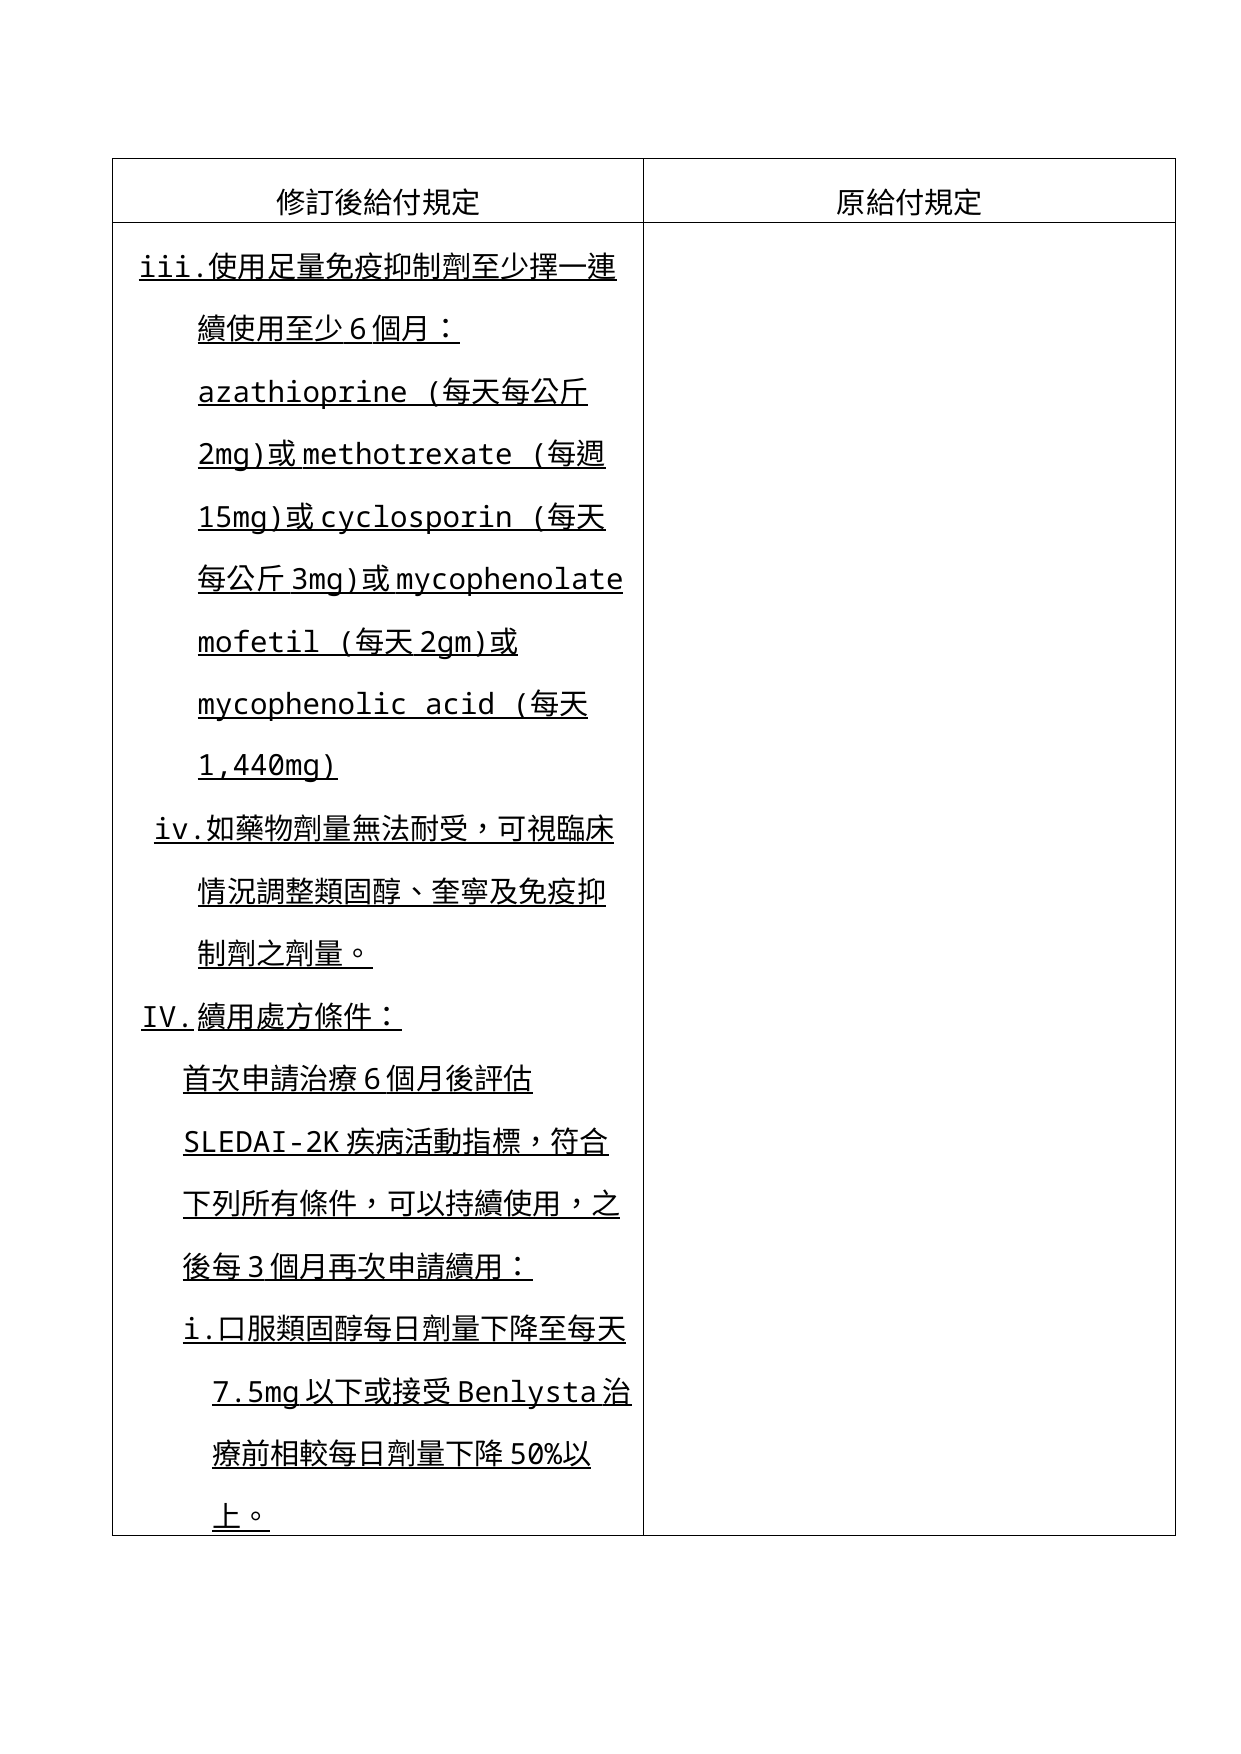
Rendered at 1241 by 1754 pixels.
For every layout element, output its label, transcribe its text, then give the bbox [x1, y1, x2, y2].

table_header 原給付規定 [644, 159, 1175, 222]
table_cell 8.2.13.Belimumab(如Benlysta)：(111/10/1) 1.用於接受標準治療至少6個月但仍然無法有效控制疾病的第III,IV或V型狼瘡腎炎成人病人，且需經事前審查核准後使用。 (1)標準治療係指同時使用以下藥物 I.Prednisolone≥ 0.5mg/kg/day(或相等強度劑量之類固醇類藥物)且 Ⅱ.使用足量前導治療(induction phase)免疫抑制劑，含6個月的mycophenolate mofetil (每日劑量2克)或mycophenolic acid(每日劑量1440毫克)、或注射型的cyclophosphamide(注射量12週內總劑量需達3g)接續3個月的mycophenolate mofetil (每日劑量2克)或mycophenolic acid(每日劑量1440毫克)或azathioprine (每日劑量每公斤2毫克)。 (2)無法有效控制疾病的定義為經標準治療至少6個月後仍有以下情形: I.蛋白尿相較基期下降比例<50%，且uPCR 或24小時蛋白尿 ≥ 1.0 Ⅱ.腎絲球過濾率 (glomerular filtration rate, GFR)下降超過20%以上且伴隨uPCR 或24小時蛋白尿≥ 1.0或是出現尿沉渣。 2.療效評估與繼續使用:每治療12個月需評估病人在使用期間內是否達充分改善腎臟指標，必須達到以下標準才可以繼續使用: (1)若基期蛋白尿<0.2公克則uPCR或24小時蛋白尿≤ 1公克。 (2)若基期蛋白尿介於0.2公克和1公克之間，uPCR或24小時蛋白尿≤ 2公克。 (3)若基期蛋白尿>1公克，蛋白尿沒有增加超過1倍。 (4)腎絲球過濾率 (glomerular filtration rate, GFR)沒有發生以下情形: 下降超過 20%以上且伴隨蛋白尿>1公克或是出現尿沉渣。 (5)沒有末期腎臟病。 (6)相較基期，血清肌酸酐沒有增加超過1倍。 (7)治療2年後，若腎炎已達完全緩解者(complete renal response, CRR)，應停止使用belimumab。CRR指病人uPCR<0.5且eGFR下降與基期相比<10%或持續≥90 ml/min/1.73 m2。 ◎附表三十六：全民健康保險狼瘡腎炎使用belimumab申請表 [644, 223, 1175, 1535]
table_cell 8.2.13.Belimumab(如Benlysta)：(111/10/1、114/2/1) 1.用於接受標準治療至少6個月但仍然無法有效控制疾病的第Ⅲ、IV或V型狼瘡腎炎成人病人。 (1)需經事前審查核准後使用。 (2)標準治療係指同時使用以下藥物 Ⅰ.類固醇治療6個月，其中至少有2個月之月平均達標準目標劑量(如口服Prednisolone ≥ 每日劑量每公斤0.5mg或等劑量之類固醇藥物)。(114/2/1) Ⅱ.使用足量前導治療(induction phase)免疫抑制劑，含6個月的mycophenolate mofetil(每日劑量2gm)或mycophenolic acid(每日劑量1,440mg)、或注射型的cyclophosphamide(注射量12週內總劑量需達3gm)接續3個月的mycophenolate mofetil(每日劑量2gm)或mycophenolic acid(每日劑量1,440mg)或azathioprine (每日劑量每公斤2mg)。 Ⅲ.若因藥物毒性無法忍受，以致於無法達到前述要求時，劑量可以酌情降低，但需說明藥物之何種毒性或副作用。(114/2/1) (3)無法有效控制疾病的定義為經標準治療至少6個月後仍有以下情形: Ⅰ.蛋白尿相較基期下降比例<50%，且uPCR或24小時蛋白尿 ≥ 1.0。 Ⅱ.腎絲球過濾率(glomerular filtration rate, GFR)下降超過20%以上且伴隨uPCR或24小時蛋白尿≥ 1.0或是出現尿沉渣。 (4)療效評估與繼續使用:每治療12個月需評估病人在使用期間內是否達充分改善腎臟指標，必須達到以下標準才可以繼續使用: Ⅰ. uPCR或24小時蛋白尿≤ 0.7gm/天或相較於基期下降一半以上。(111/10/1、114/2/1) Ⅱ.腎絲球過濾率 (glomerular filtration rate, GFR)沒有下降超過 20%以上。 Ⅲ.沒有末期腎臟病。 Ⅳ.相較基期，血清肌酸酐沒有增加超過1倍。 Ⅴ.治療2年後，若腎炎已達完全緩解者(complete renal response, CRR)，應停止使用belimumab。CRR指病人uPCR<0.5且eGFR下降與基期相比<10%或持續≥90 ml/min/1.73m2。 ◎附表三十六：全民健康保險狼瘡腎炎使用belimumab申請表 2.限使用於18歲以上具有活動性之全身性紅斑性狼瘡治療病人。(114/2/1) (1) 限內科專科醫師且具有風濕或免疫專科醫師證書者處方。 (2) 需經事前審查核准後使用。 (3) 申報時須檢附使用標準治療藥物滿5個月及6個月後之2次SLEDAI-2K積分，各種藥物之種類、劑量、治療時間、副作用與所計分病徵之相關佐證等資料(包含ESR與CRP)。 (4) 病人須同時符合下述所有條件，方可使用。 I.有高疾病活性，需同時符合 i.anti-dsDNA陽性 ii.低補體(C3或C4)下降 II.用於接受標準治療後，仍無法有效控制病情之全身性紅斑性狼瘡，其療效不彰之定義為： i.標準治療藥物滿5個月及6個月後，2次評估SLEDAI-2K分數均≥8。 ii.以下分數不可計入SLEDAI-2K計分: 癲癇、精神疾病、器質性腦部症候群、腦神經、狼瘡性頭痛、掉髮、口腔潰瘍、狼瘡腎臟分數(尿圓柱體、血尿、蛋白尿、膿尿)。 iii.血管炎計分需臨床有潰瘍、壞疽、栓塞等病變，需檢附照片或組織病理或影像學檢查，且需ESR≧28mm/hour或CRP≧1mg/dL。 iv.關節炎計分需有4個或是以上的疼痛關節及4個或是以上的腫脹關節(需附關節腫脹相關X-光片或照片輔證)，且需ESR≧28mm/hour或CRP≧1mg/dL。 v.肌炎計分需有血清中肌肉酵素如CPK、LDH、GOT上升大於正常值2倍以上且肌電圖異常、或肌肉切片有發炎性疾病、或放射線影像檢查，3項中至少有1項檢查結果確認。 vi.皮疹計分需排除掉髮與口腔潰瘍後，皮膚紅斑性狼瘡面積和嚴重程度指數(Cutaneous Lupus Erythematosus Disease Area and Severity Index,CLASI)達8分以上，且體表面積受影響達9%以上(附皮膚照片佐證)。 vii.肋膜炎或心包膜炎計分，除理學檢查外需附影像學或心電圖等證明，且需ESR≧28mm/hour或CRP≧1mg/dL。 Ⅲ.標準治療療法為病患曾經接受下列3種標準治療藥物合併治療： i.類固醇：治療至少6個月，其中至少有2個月之月平均達標準目標劑量(如口服Prednisolone≧每日劑量每公斤0.5mg或相等強度劑量之類固醇類藥物)或過去3個月內曾使用Pulse IV methylprednisolone (連續3天每公斤10mg以上)。 ii.奎寧類藥物：連續使用至少6個月標準劑量的hydroxychloroquine (每天200mg或以上) iii.使用足量免疫抑制劑至少擇一連續使用至少6個月：azathioprine (每天每公斤2mg)或methotrexate (每週15mg)或cyclosporin (每天每公斤3mg)或mycophenolate mofetil (每天2gm)或mycophenolic acid (每天1,440mg) iv.如藥物劑量無法耐受，可視臨床情況調整類固醇、奎寧及免疫抑制劑之劑量。 IV. 續用處方條件： 首次申請治療6個月後評估SLEDAI-2K疾病活動指標，符合下列所有條件，可以持續使用，之後每3個月再次申請續用： i.口服類固醇每日劑量下降至每天7.5mg以下或接受Benlysta治療前相較每日劑量下降50%以上。 ii.疾病活動度改善，以下列指標評估：SLEDAI-2K下降至4分以下或與接受Benlysta治療前SLEDAI-2K改善3分以上。 iii.不得有新增器官侵犯或原有病徵惡化，原有計分之項目，續用申請時需附相關佐證資料(包含ESR與CRP) (i)血管炎計分者，續用申請時需檢附原病灶位置之照片。 (ii)關節炎計分者，續用申請時需檢附腫脹關節數目及照片。 (iii)肌炎計分者，續用申請時需檢附CPK、LDH、GOT數值。 (iv)皮疹計分者，續用申請時需檢附CLASI評分及皮膚照片。 V.減量或停用條件：若使用滿2年，達緩解或低疾病活動度SLEDAI-2K≦4滿一年以上，可以減量。減量後，若持續維持緩解或低疾病活動度SLEDAI-2K≦4滿一年以上停用，若減量或停用後病情復發，可以申請恢復治療，後續依續用條件申請。 Ⅵ.不給付於神經精神性狼瘡病人。 Ⅶ.Belimumab不應與其他生物製劑同時給付。 限用於Anti-ds DNA抗體陽性之報告及低補體，且正在接受標準治療至少3個月但仍無法達到有效控制疾病的全身性紅斑性狼瘡5-17歲病人。(114/2/1) (1)需經事前審查核准後使用。 (2)申請前3個月內同時接受下列三項標準治療之至少兩項，且達到以下建議劑量： I.類固醇平均劑量(如口服prednisolone ≥每日劑量每公斤0.25mg或等劑量之類固醇藥物）。 Ⅱ.Hydroxychloroquine（每日劑量每公斤3-5mg，最大劑量400 mg）。 Ⅲ.至少一種（含）免疫抑制劑，如azathioprine（每日劑量每公斤1mg）、注射型cyclophosphamide（500mg/m2/month）、cyclosporin（每日劑量每公斤2.5mg）、mycophenolic acid（720mg/m2/day）、mycophenolate mofetil（1gm/m2/day）或methotrexate（10mg/m2/week）等（但無法接受副作用除外）。 (3)無法達到有效控制的定義為經標準治療至少3個月後仍有疾病活動性SELENA SLEDAI≥8（神經精神分數不可計入計分: 癲癇發作、精神疾病、器質性腦部症候群、腦神經疾患、狼瘡性頭痛、腦血管事件。腎臟分數計分最多只能佔4分:尿圓柱體、血尿、蛋白尿、膿尿。皮膚、黏膜與關節相關分數需附照片證明，相關檢驗與檢查須附報告）。 (4)療效評估與繼續使用：每治療12 個月後評估SELENA SLEDAI ≥8積分：與初次申請之積分比較，減少≥4 分方得繼續使用。若需繼續使用，需重新提出申請。 ◎附表三十六之一：全民健康保險全身性紅斑性狼瘡5-17 歲病人使用belimumab生物製劑申請表 ◎附表三十六之二：SELENA SLEDAI積分表 [113, 223, 643, 1535]
table_header 修訂後給付規定 [113, 159, 643, 222]
